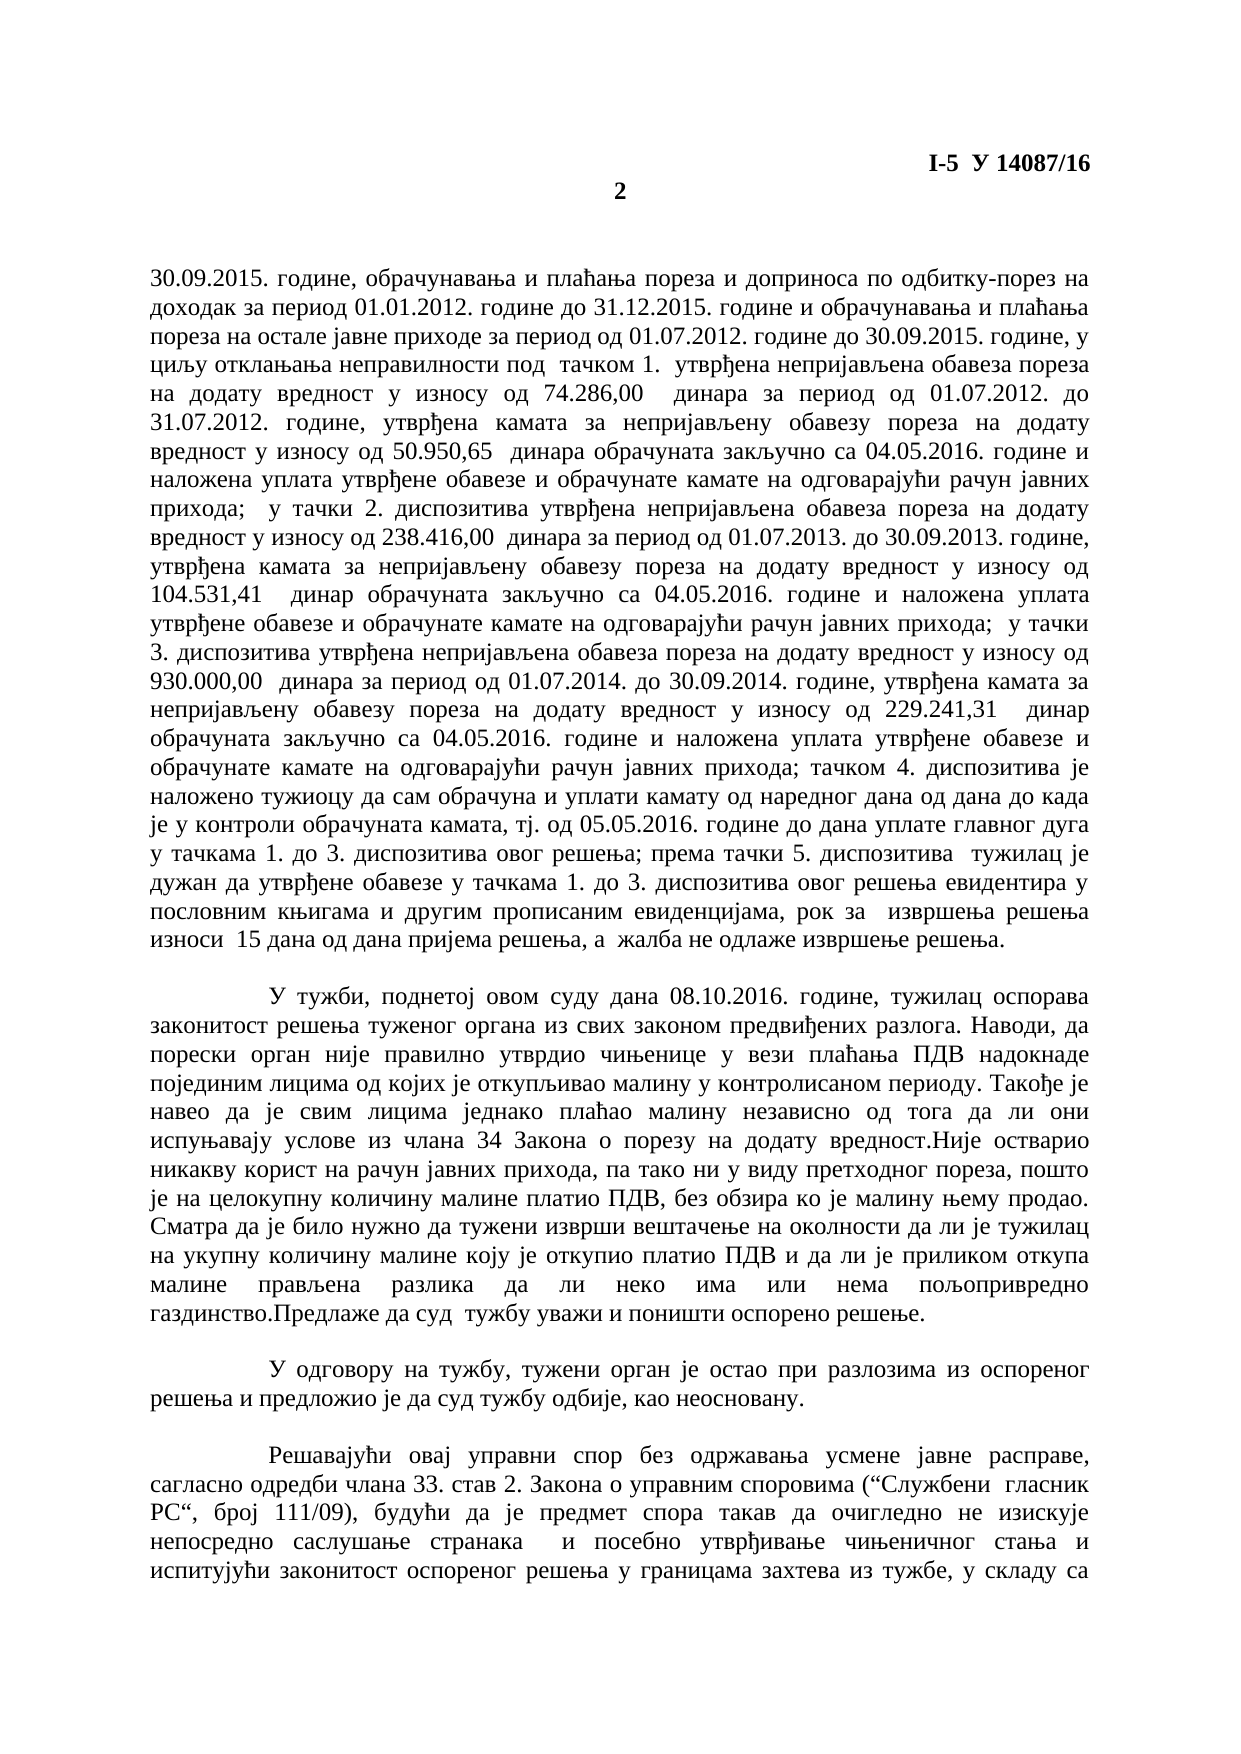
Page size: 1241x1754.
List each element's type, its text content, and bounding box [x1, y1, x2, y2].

text У одговору на тужбу, тужени орган је остао при разлозима из оспореног решења и предложио је да суд тужбу одбије, као неосновану. [150, 1354, 1090, 1412]
text Решавајући овај управни спор без одржавања усмене јавне расправе, сагласно одредби члана 33. став 2. Закона о управним споровима (“Службени гласник РС“, број 111/09), будући да је предмет спора такав да очигледно не изискује непосредно саслушање странака и посебно утврђивање чињеничног стања и испитујући законитост оспореног решења у границама захтева из тужбе, у складу са [150, 1440, 1090, 1584]
text 30.09.2015. године, обрачунавања и плаћања пореза и доприноса по одбитку-порез на доходак за период 01.01.2012. године до 31.12.2015. године и обрачунавања и плаћања пореза на остале јавне приходе за период од 01.07.2012. године до 30.09.2015. године, у циљу отклањања неправилности под тачком 1. утврђена непријављена обавеза пореза на додату вредност у износу од 74.286,00 динара за период од 01.07.2012. до 31.07.2012. године, утврђена камата за непријављену обавезу пореза на додату вредност у износу од 50.950,65 динара обрачуната закључно са 04.05.2016. године и наложена уплата утврђене обавезе и обрачунате камате на одговарајући рачун јавних прихода; у тачки 2. диспозитива утврђена непријављена обавеза пореза на додату вредност у износу од 238.416,00 динара за период од 01.07.2013. до 30.09.2013. године, утврђена камата за непријављену обавезу пореза на додату вредност у износу од 104.531,41 динар обрачуната закључно са 04.05.2016. године и наложена уплата утврђене обавезе и обрачунате камате на одговарајући рачун јавних прихода; у тачки 3. диспозитива утврђена непријављена обавеза пореза на додату вредност у износу од 930.000,00 динара за период од 01.07.2014. до 30.09.2014. године, утврђена камата за непријављену обавезу пореза на додату вредност у износу од 229.241,31 динар обрачуната закључно са 04.05.2016. године и наложена уплата утврђене обавезе и обрачунате камате на одговарајући рачун јавних прихода; тачком 4. диспозитива је наложено тужиоцу да сам обрачуна и уплати камату од наредног дана од дана до када је у контроли обрачуната камата, тј. од 05.05.2016. године до дана уплате главног дуга у тачкама 1. до 3. диспозитива овог решења; према тачки 5. диспозитива тужилац је дужан да утврђене обавезе у тачкама 1. до 3. диспозитива овог решења евидентира у пословним књигама и другим прописаним евиденцијама, рок за извршења решења износи 15 дана од дана пријема решења, а жалба не одлаже извршење решења. [150, 263, 1090, 953]
text У тужби, поднетој овом суду дана 08.10.2016. године, тужилац оспорава законитост решења туженог органа из свих законом предвиђених разлога. Наводи, да порески орган није правилно утврдио чињенице у вези плаћања ПДВ надокнаде појединим лицима од којих је откупљивао малину у контролисаном периоду. Такође је навео да је свим лицима једнако плаћао малину независно од тога да ли они испуњавају услове из члана 34 Закона о порезу на додату вредност.Није остварио никакву корист на рачун јавних прихода, па тако ни у виду претходног пореза, пошто је на целокупну количину малине платио ПДВ, без обзира ко је малину њему продао. Сматра да је било нужно да тужени изврши вештачење на околности да ли је тужилац на укупну количину малине коју је откупио платио ПДВ и да ли је приликом откупа малине прављена разлика да ли неко има или нема пољопривредно газдинство.Предлаже да суд тужбу уважи и поништи оспорено решење. [150, 981, 1090, 1326]
